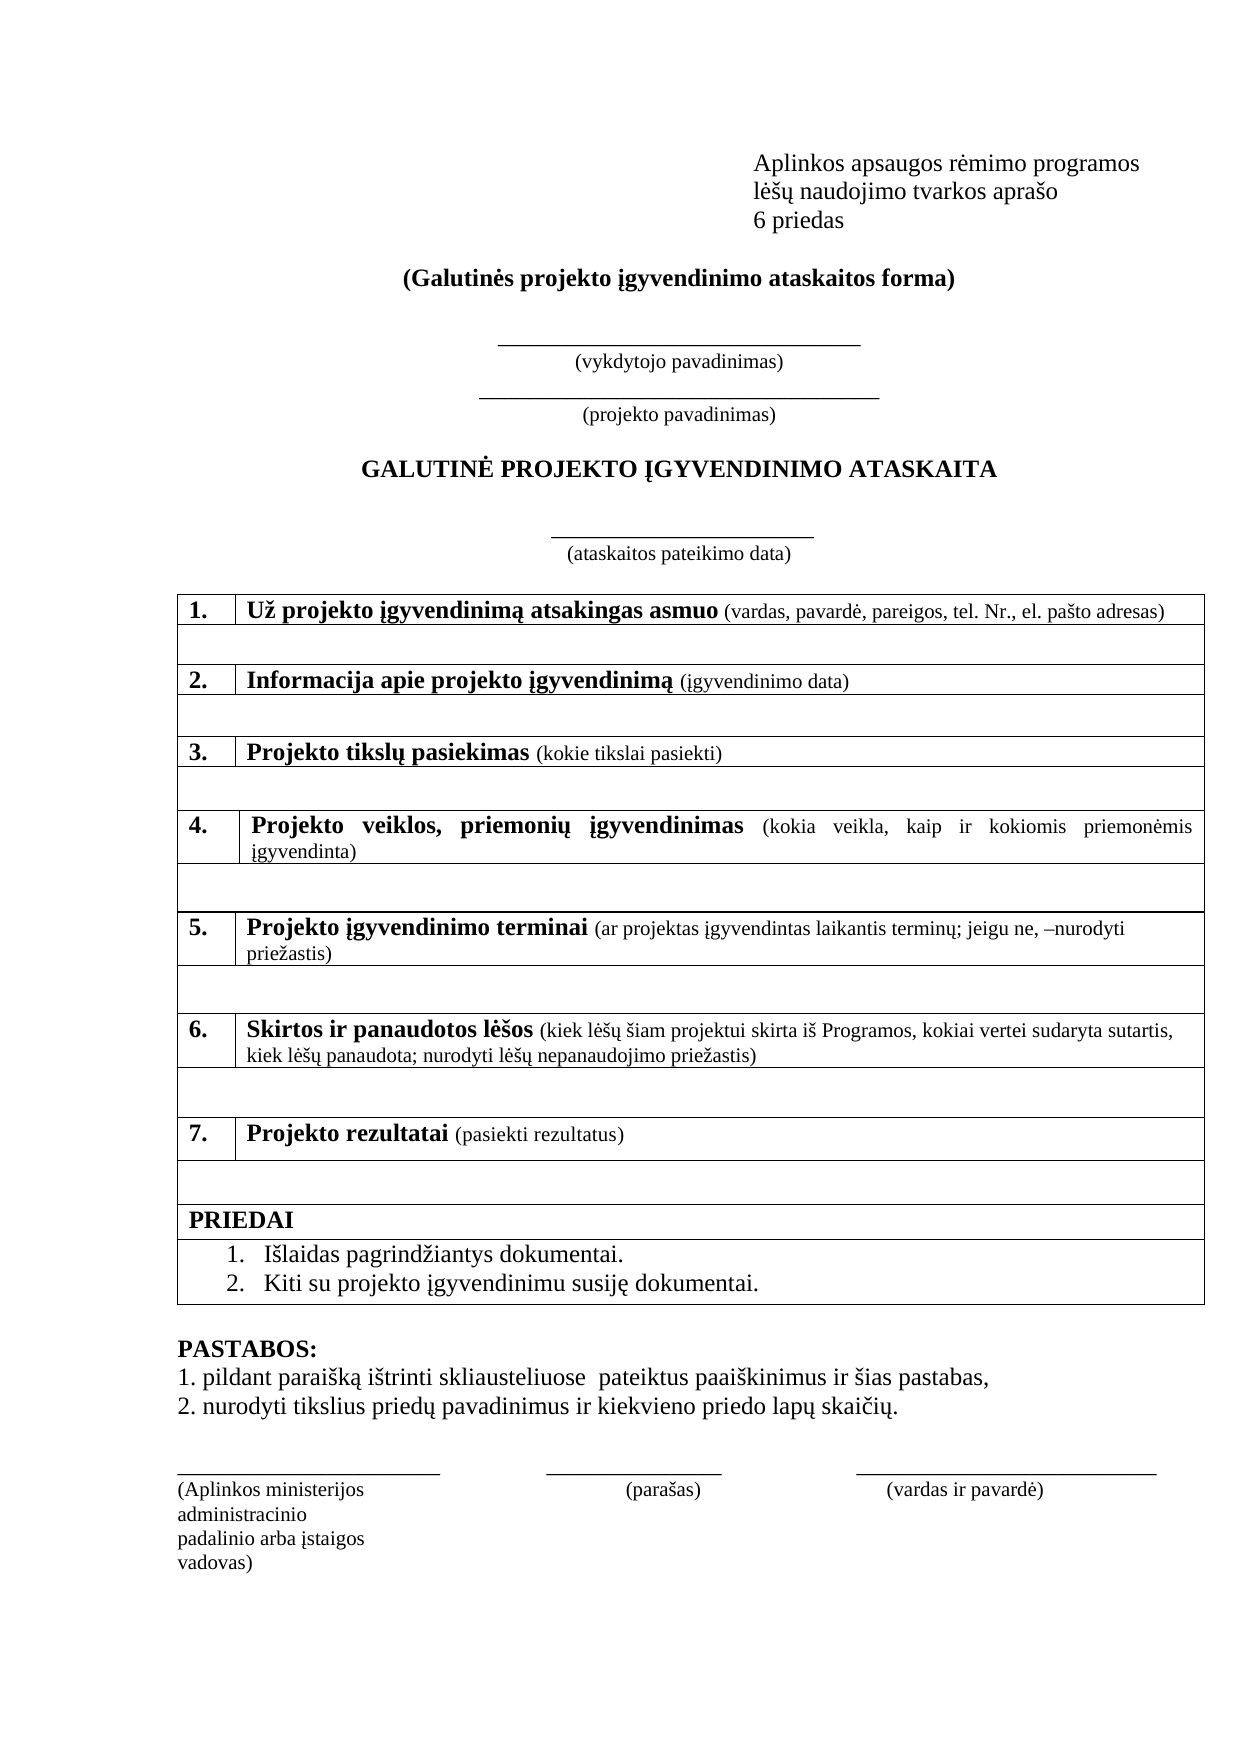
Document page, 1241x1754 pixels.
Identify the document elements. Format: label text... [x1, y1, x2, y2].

table_cell 3. [178, 737, 235, 766]
text 2. nurodyti tikslius priedų pavadinimus ir kiekvieno priedo lapų skaičių. [177, 1391, 1181, 1420]
text (Aplinkos ministerijos (parašas) (vardas ir pavardė) [177, 1477, 1181, 1501]
table_cell Projekto įgyvendinimo terminai (ar projektas įgyvendintas laikantis terminų; jeigu ne, –nurodyti priežastis) [236, 913, 1204, 965]
table_cell [178, 1161, 1204, 1204]
text _____________________ ______________ ________________________ [177, 1449, 1181, 1477]
table_cell [178, 966, 1204, 1013]
text (ataskaitos pateikimo data) [177, 541, 1181, 565]
table_cell [178, 1068, 1204, 1117]
table_cell 2. [178, 665, 235, 693]
text PASTABOS: [177, 1334, 1181, 1362]
text (vykdytojo pavadinimas) [177, 349, 1181, 373]
table_cell Projekto rezultatai (pasiekti rezultatus) [236, 1118, 1204, 1160]
text 6 priedas [753, 205, 1181, 234]
text administracinio [177, 1501, 1181, 1526]
table_cell Projekto veiklos, priemonių įgyvendinimas (kokia veikla, kaip ir kokiomis priemonėmis įgyvendinta) [240, 811, 1204, 863]
text _____________________________ [177, 320, 1181, 349]
table_cell 4. [178, 811, 239, 863]
table_header Už projekto įgyvendinimą atsakingas asmuo (vardas, pavardė, pareigos, tel. Nr., el. pašto adresas) [236, 595, 1204, 623]
table_cell 1. Išlaidas pagrindžiantys dokumentai. 2. Kiti su projekto įgyvendinimu susiję dokumentai. [178, 1240, 1204, 1304]
table_cell [178, 625, 1204, 664]
text ________________________________ [177, 373, 1181, 402]
table_cell [178, 864, 1204, 911]
text 1. pildant paraišką ištrinti skliausteliuose pateiktus paaiškinimus ir šias pastabas, [177, 1362, 1181, 1391]
table_header 1. [178, 595, 235, 623]
table_cell 6. [178, 1014, 235, 1067]
text GALUTINĖ PROJEKTO ĮGYVENDINIMO ATASKAITA [177, 454, 1181, 483]
table_cell 5. [178, 913, 235, 965]
table_cell PRIEDAI [178, 1205, 1204, 1238]
text vadovas) [177, 1549, 1181, 1574]
text _____________________ [177, 512, 1181, 541]
table_cell Informacija apie projekto įgyvendinimą (įgyvendinimo data) [236, 665, 1204, 693]
text Aplinkos apsaugos rėmimo programos lėšų naudojimo tvarkos aprašo [753, 148, 1181, 205]
table_cell [178, 695, 1204, 736]
table_cell Projekto tikslų pasiekimas (kokie tikslai pasiekti) [236, 737, 1204, 766]
text padalinio arba įstaigos [177, 1526, 1181, 1549]
text (Galutinės projekto įgyvendinimo ataskaitos forma) [177, 263, 1181, 291]
table_cell Skirtos ir panaudotos lėšos (kiek lėšų šiam projektui skirta iš Programos, kokiai vertei sudaryta sutartis, kiek lėšų panaudota; nurodyti lėšų nepanaudojimo priežastis) [236, 1014, 1204, 1067]
table_cell [178, 767, 1204, 809]
text (projekto pavadinimas) [177, 402, 1181, 426]
table_cell 7. [178, 1118, 235, 1160]
